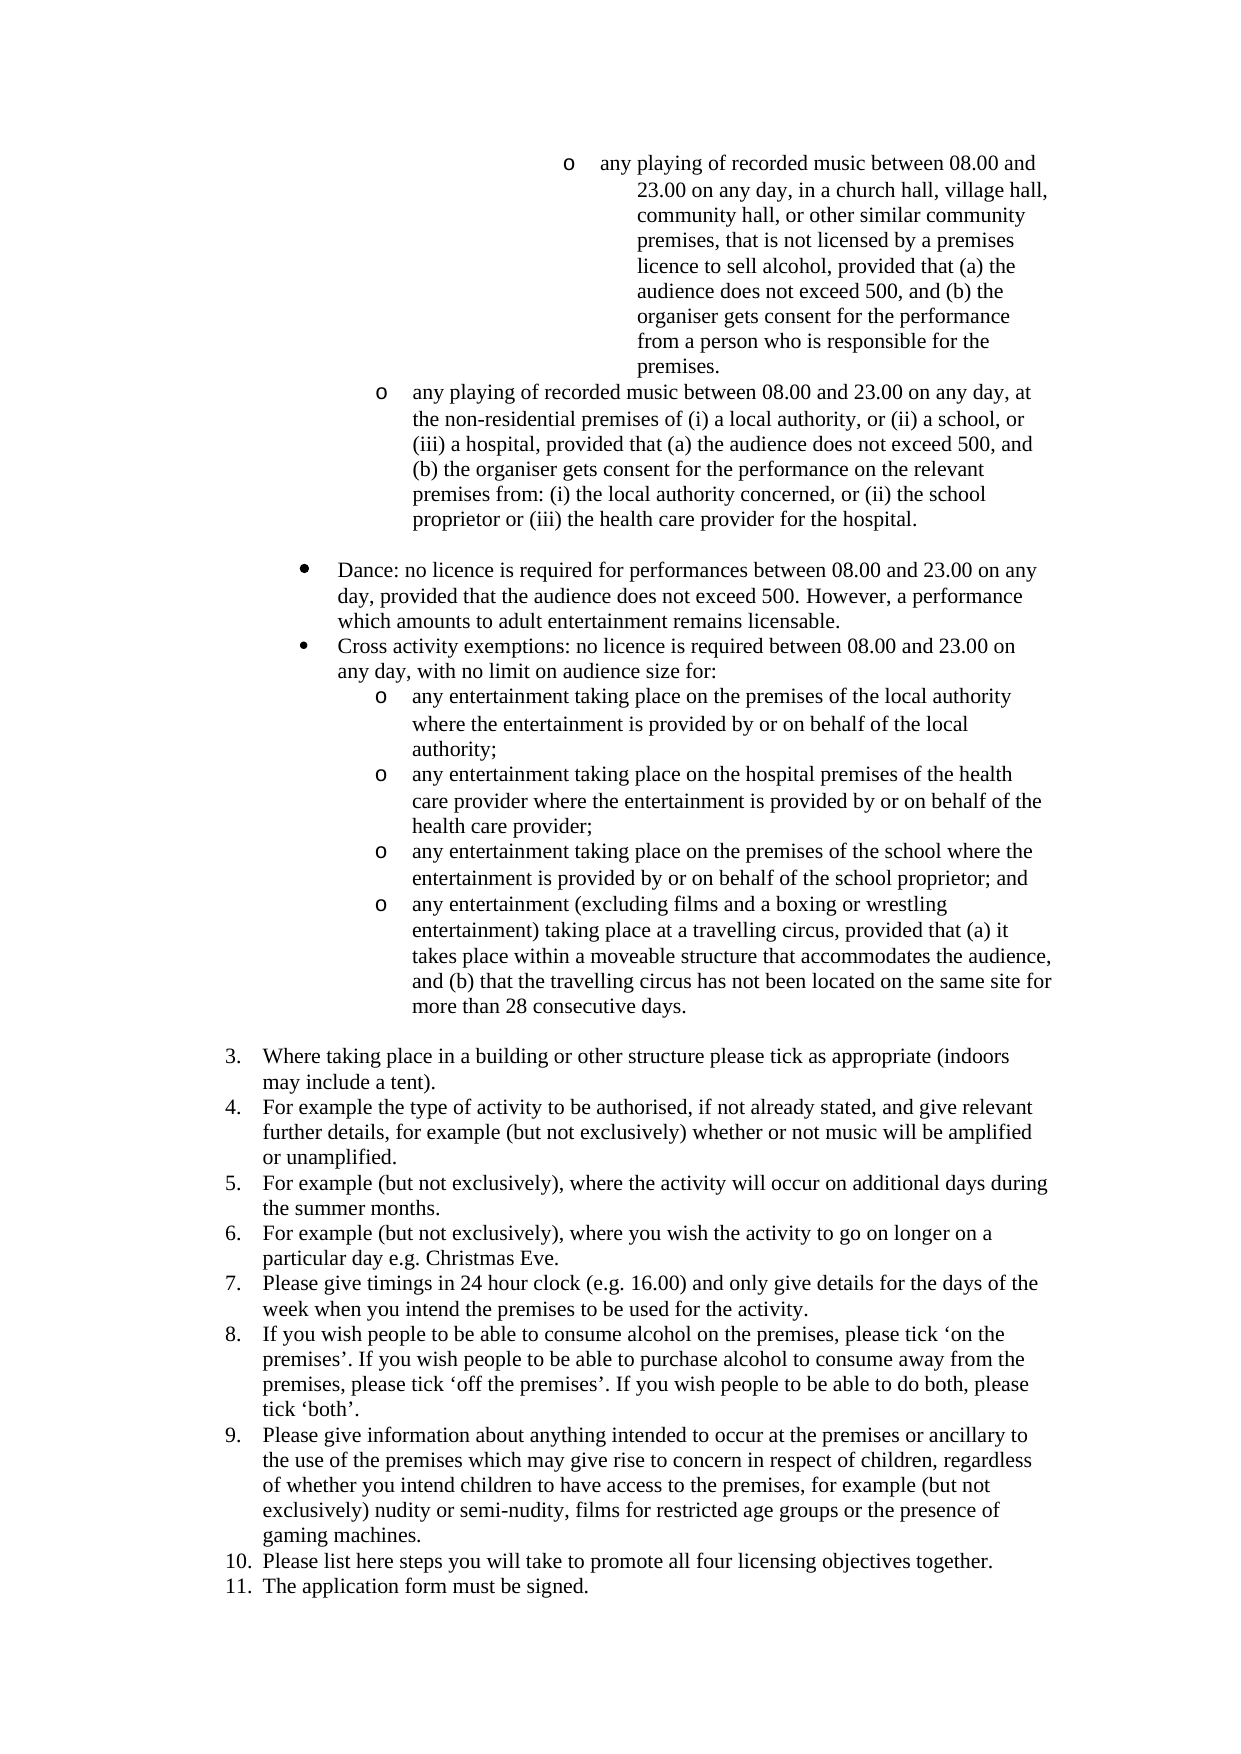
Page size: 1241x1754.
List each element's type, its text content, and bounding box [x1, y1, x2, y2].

list If you wish people to be able to consume alcohol on the premises, please tick ‘on the premises’. If you wish people to be able to purchase alcohol to consume away from the premises, please tick ‘off the premises’. If you wish people to be able to do both, please tick ‘both’. [225, 1321, 1053, 1422]
list any playing of recorded music between 08.00 and 23.00 on any day, in a church hall, village hall, community hall, or other similar community premises, that is not licensed by a premises licence to sell alcohol, provided that (a) the audience does not exceed 500, and (b) the organiser gets consent for the performance from a person who is responsible for the premises. [562, 150, 1053, 379]
list The application form must be signed. [225, 1573, 1053, 1598]
list any entertainment (excluding films and a boxing or wrestling entertainment) taking place at a travelling circus, provided that (a) it takes place within a moveable structure that accommodates the audience, and (b) that the travelling circus has not been located on the same site for more than 28 consecutive days. [374, 891, 1053, 1018]
list For example (but not exclusively), where you wish the activity to go on longer on a particular day e.g. Christmas Eve. [225, 1220, 1053, 1270]
list any playing of recorded music between 08.00 and 23.00 on any day, at the non-residential premises of (i) a local authority, or (ii) a school, or (iii) a hospital, provided that (a) the audience does not exceed 500, and (b) the organiser gets consent for the performance on the relevant premises from: (i) the local authority concerned, or (ii) the school proprietor or (iii) the health care provider for the hospital. [375, 379, 1053, 532]
list Dance: no licence is required for performances between 08.00 and 23.00 on any day, provided that the audience does not exceed 500. However, a performance which amounts to adult entertainment remains licensable. [300, 557, 1053, 633]
list For example (but not exclusively), where the activity will occur on additional days during the summer months. [225, 1169, 1053, 1220]
list any entertainment taking place on the premises of the school where the entertainment is provided by or on behalf of the school proprietor; and [374, 838, 1053, 891]
list For example the type of activity to be authorised, if not already stated, and give relevant further details, for example (but not exclusively) whether or not music will be amplified or unamplified. [225, 1094, 1053, 1169]
list Cross activity exemptions: no licence is required between 08.00 and 23.00 on any day, with no limit on audience size for: [300, 633, 1053, 683]
list Please give information about anything intended to occur at the premises or ancillary to the use of the premises which may give rise to concern in respect of children, regardless of whether you intend children to have access to the premises, for example (but not exclusively) nudity or semi-nudity, films for restricted age groups or the presence of gaming machines. [225, 1422, 1053, 1548]
list any entertainment taking place on the premises of the local authority where the entertainment is provided by or on behalf of the local authority; [374, 683, 1053, 761]
list any entertainment taking place on the hospital premises of the health care provider where the entertainment is provided by or on behalf of the health care provider; [374, 761, 1053, 838]
list Please list here steps you will take to promote all four licensing objectives together. [225, 1548, 1053, 1573]
list Please give timings in 24 hour clock (e.g. 16.00) and only give details for the days of the week when you intend the premises to be used for the activity. [225, 1270, 1053, 1321]
list Where taking place in a building or other structure please tick as appropriate (indoors may include a tent). [225, 1043, 1053, 1094]
